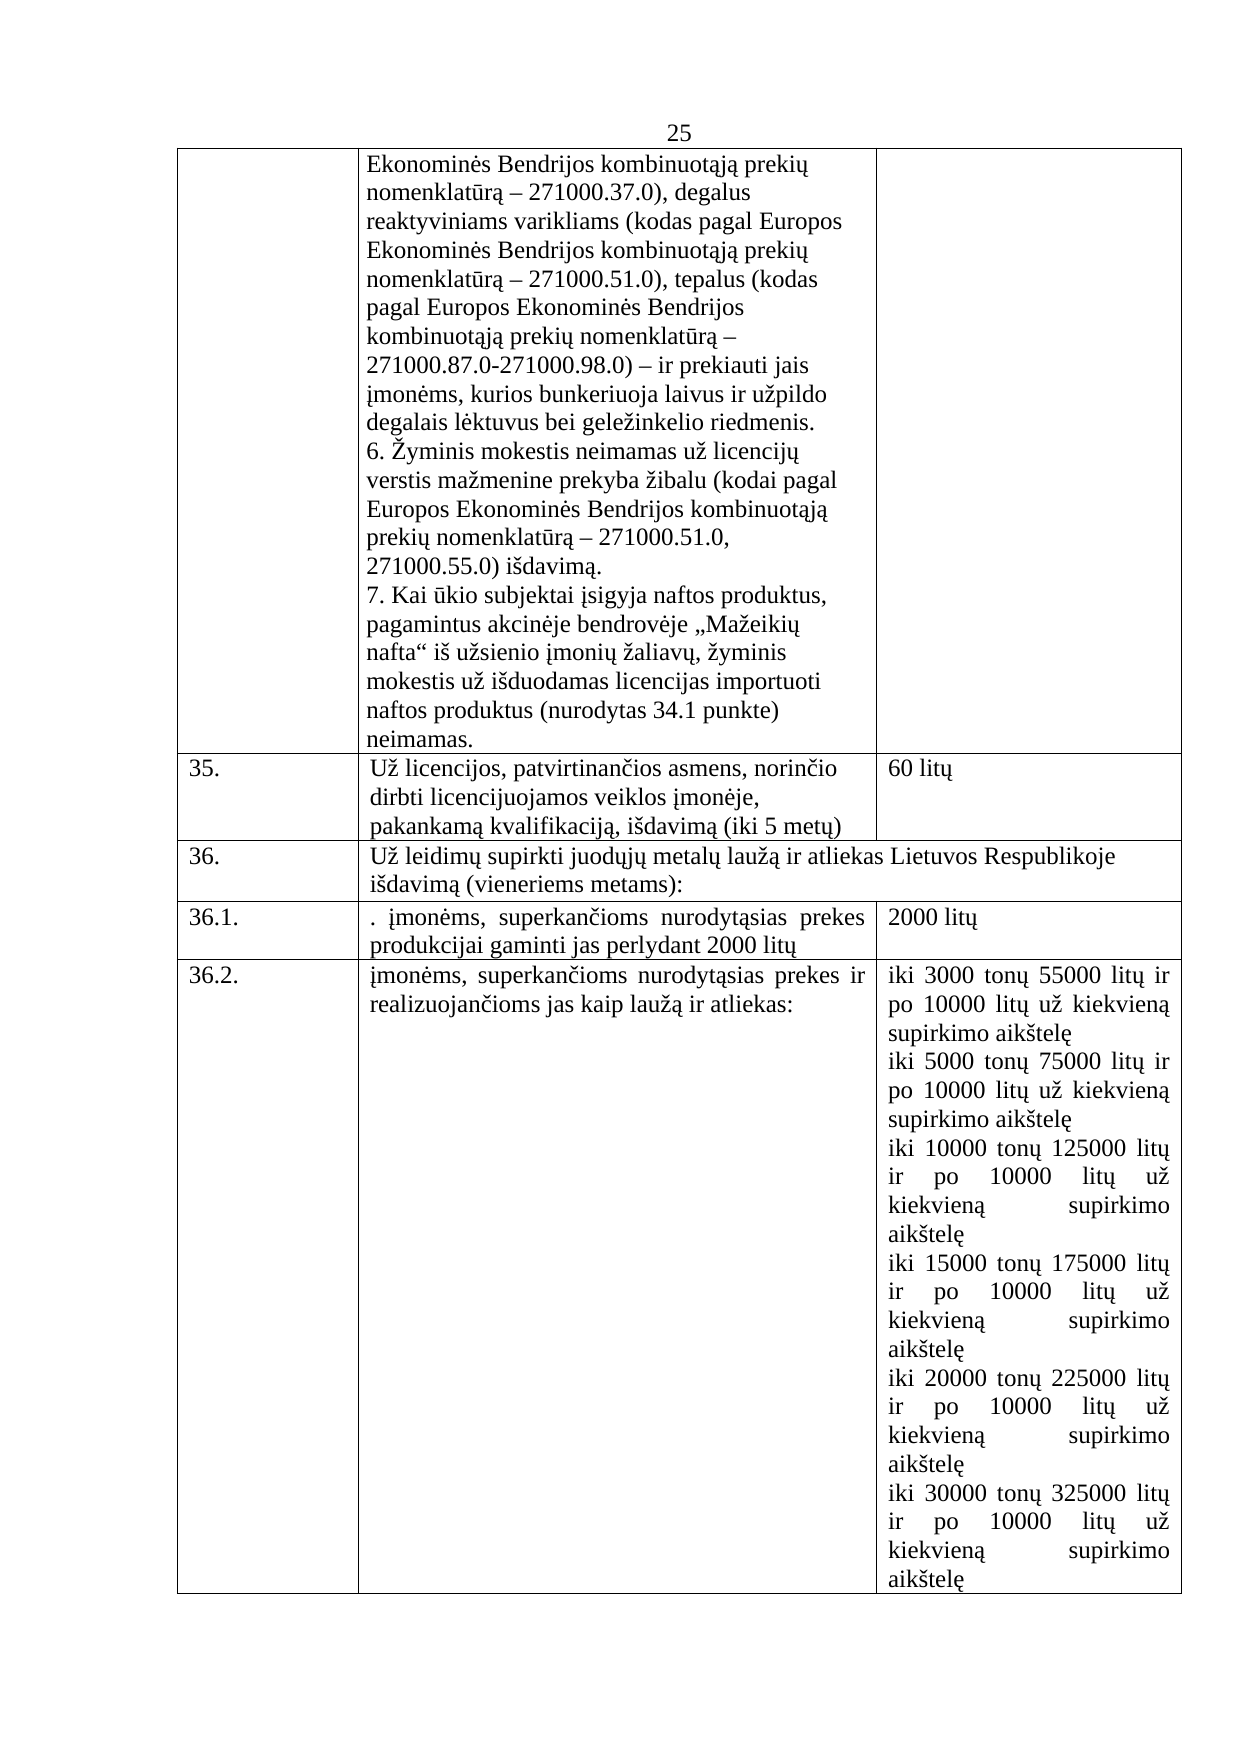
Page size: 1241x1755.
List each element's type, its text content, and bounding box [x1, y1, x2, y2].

table_cell 60 litų [877, 754, 1181, 840]
table_cell Ekonominės Bendrijos kombinuotąją prekių nomenklatūrą – 271000.37.0), degalus reaktyviniams varikliams (kodas pagal Europos Ekonominės Bendrijos kombinuotąją prekių nomenklatūrą – 271000.51.0), tepalus (kodas pagal Europos Ekonominės Bendrijos kombinuotąją prekių nomenklatūrą – 271000.87.0-271000.98.0) – ir prekiauti jais įmonėms, kurios bunkeriuoja laivus ir užpildo degalais lėktuvus bei geležinkelio riedmenis. 6. Žyminis mokestis neimamas už licencijų verstis mažmenine prekyba žibalu (kodai pagal Europos Ekonominės Bendrijos kombinuotąją prekių nomenklatūrą – 271000.51.0, 271000.55.0) išdavimą. 7. Kai ūkio subjektai įsigyja naftos produktus, pagamintus akcinėje bendrovėje „Mažeikių nafta“ iš užsienio įmonių žaliavų, žyminis mokestis už išduodamas licencijas importuoti naftos produktus (nurodytas 34.1 punkte) neimamas. [359, 149, 876, 752]
table_cell 2000 litų [877, 902, 1181, 959]
table_cell [877, 149, 1181, 752]
table_cell 36.1. [178, 902, 358, 959]
table_cell 36. [178, 841, 358, 901]
table_cell įmonėms, superkančioms nurodytąsias prekes ir realizuojančioms jas kaip laužą ir atliekas: [359, 960, 876, 1593]
table_cell [178, 149, 358, 752]
table_cell 36.2. [178, 960, 358, 1593]
table_cell 35. [178, 754, 358, 840]
table_cell . įmonėms, superkančioms nurodytąsias prekes produkcijai gaminti jas perlydant 2000 litų [359, 902, 876, 959]
table_cell Už leidimų supirkti juodųjų metalų laužą ir atliekas Lietuvos Respublikoje išdavimą (vieneriems metams): [359, 841, 1181, 901]
table_cell iki 3000 tonų 55000 litų ir po 10000 litų už kiekvieną supirkimo aikštelę iki 5000 tonų 75000 litų ir po 10000 litų už kiekvieną supirkimo aikštelę iki 10000 tonų 125000 litų ir po 10000 litų už kiekvieną supirkimo aikštelę iki 15000 tonų 175000 litų ir po 10000 litų už kiekvieną supirkimo aikštelę iki 20000 tonų 225000 litų ir po 10000 litų už kiekvieną supirkimo aikštelę iki 30000 tonų 325000 litų ir po 10000 litų už kiekvieną supirkimo aikštelę [877, 960, 1181, 1593]
table_cell Už licencijos, patvirtinančios asmens, norinčio dirbti licencijuojamos veiklos įmonėje, pakankamą kvalifikaciją, išdavimą (iki 5 metų) [359, 754, 876, 840]
